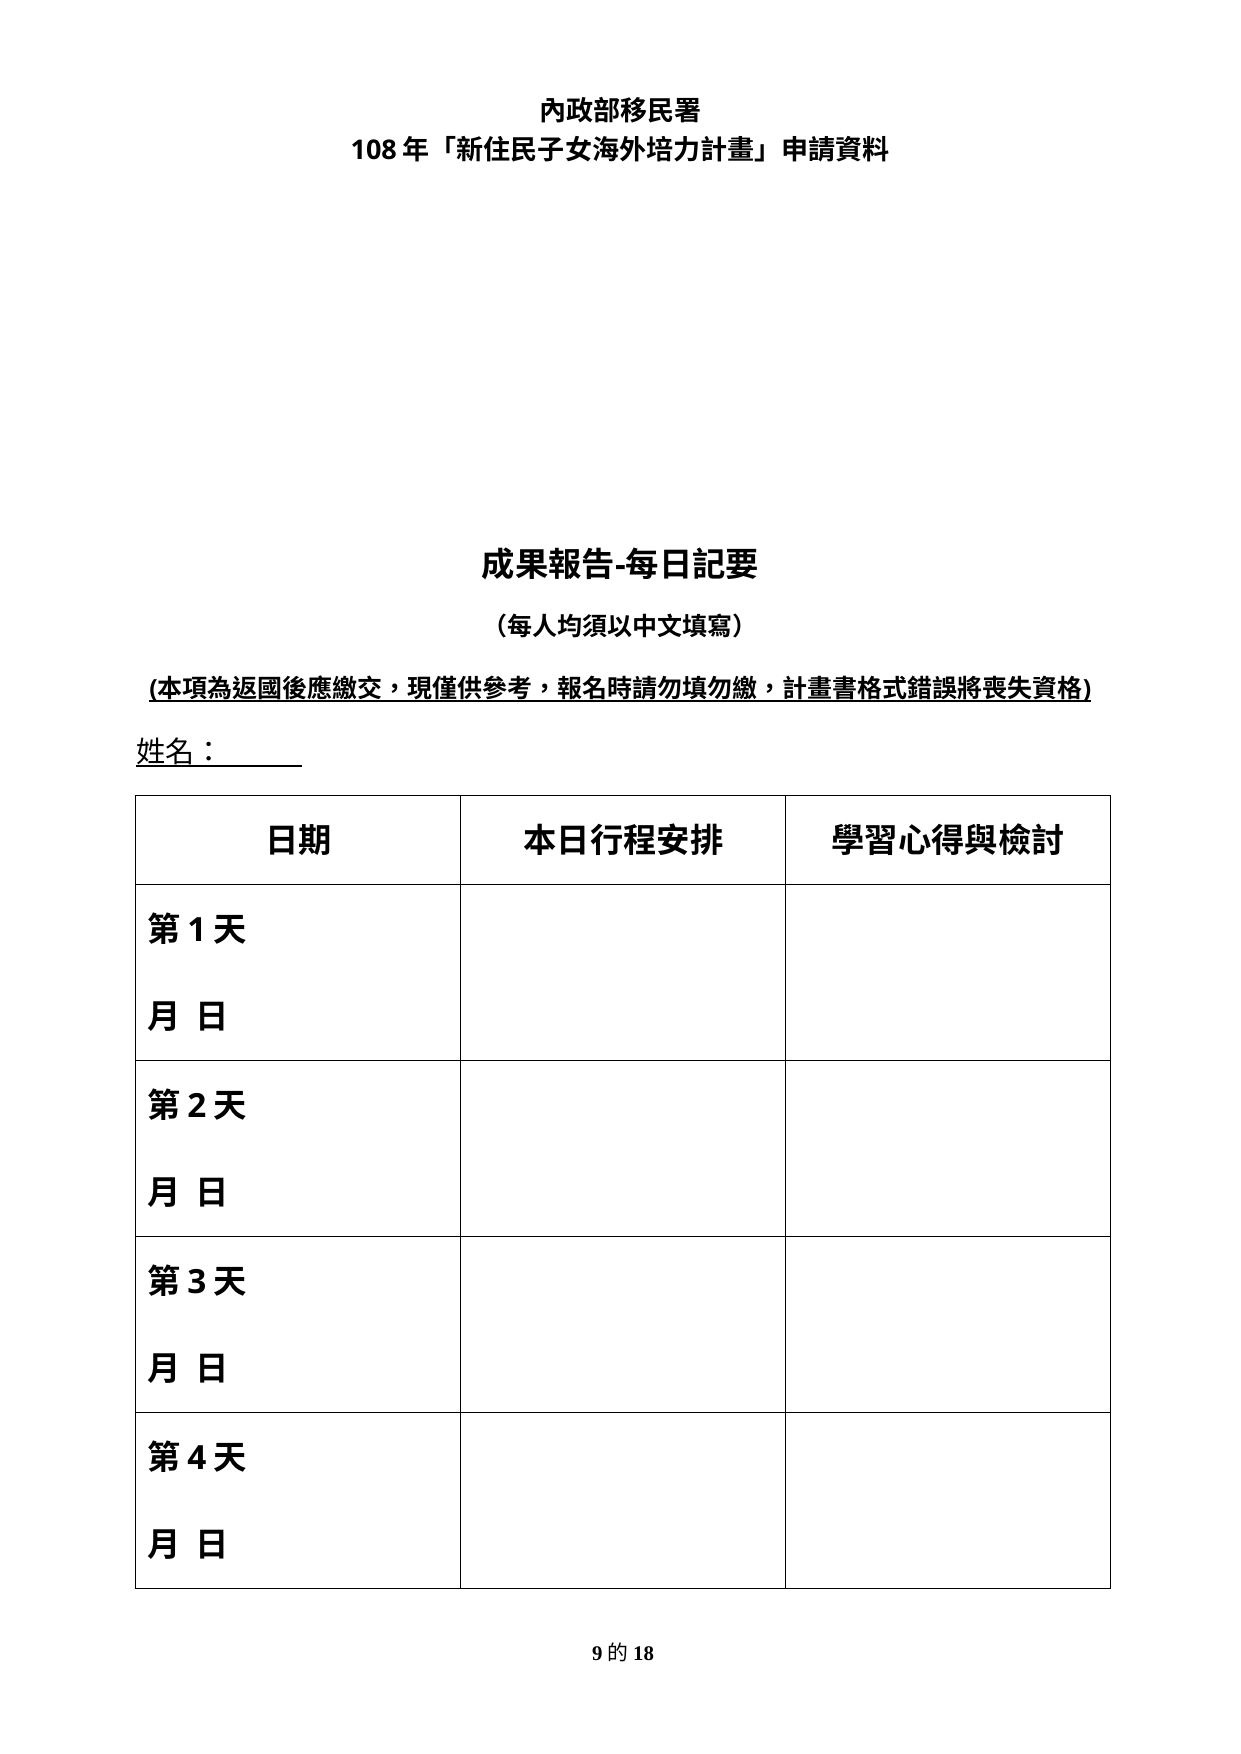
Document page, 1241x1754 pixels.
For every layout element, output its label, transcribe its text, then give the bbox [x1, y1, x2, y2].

table_cell [786, 1413, 1110, 1588]
table_header 本日行程安排 [461, 796, 785, 884]
text (本項為返國後應繳交，現僅供參考，報名時請勿填勿繳，計畫書格式錯誤將喪失資格) [136, 645, 1104, 708]
table_cell 第2天 月 日 [136, 1061, 460, 1236]
table_header 學習心得與檢討 [786, 796, 1110, 884]
table_cell [461, 1413, 785, 1588]
table_cell [461, 1061, 785, 1236]
table_cell [786, 1237, 1110, 1412]
table_cell 第3天 月 日 [136, 1237, 460, 1412]
table_cell [461, 885, 785, 1060]
text 姓名： [136, 708, 1104, 770]
table_cell [786, 885, 1110, 1060]
table_cell [461, 1237, 785, 1412]
table_header 日期 [136, 796, 460, 884]
table_cell 第4天 月 日 [136, 1413, 460, 1588]
text 成果報告-每日記要 [136, 520, 1104, 583]
text （每人均須以中文填寫） [136, 583, 1104, 645]
table_cell [786, 1061, 1110, 1236]
table_cell 第1天 月 日 [136, 885, 460, 1060]
